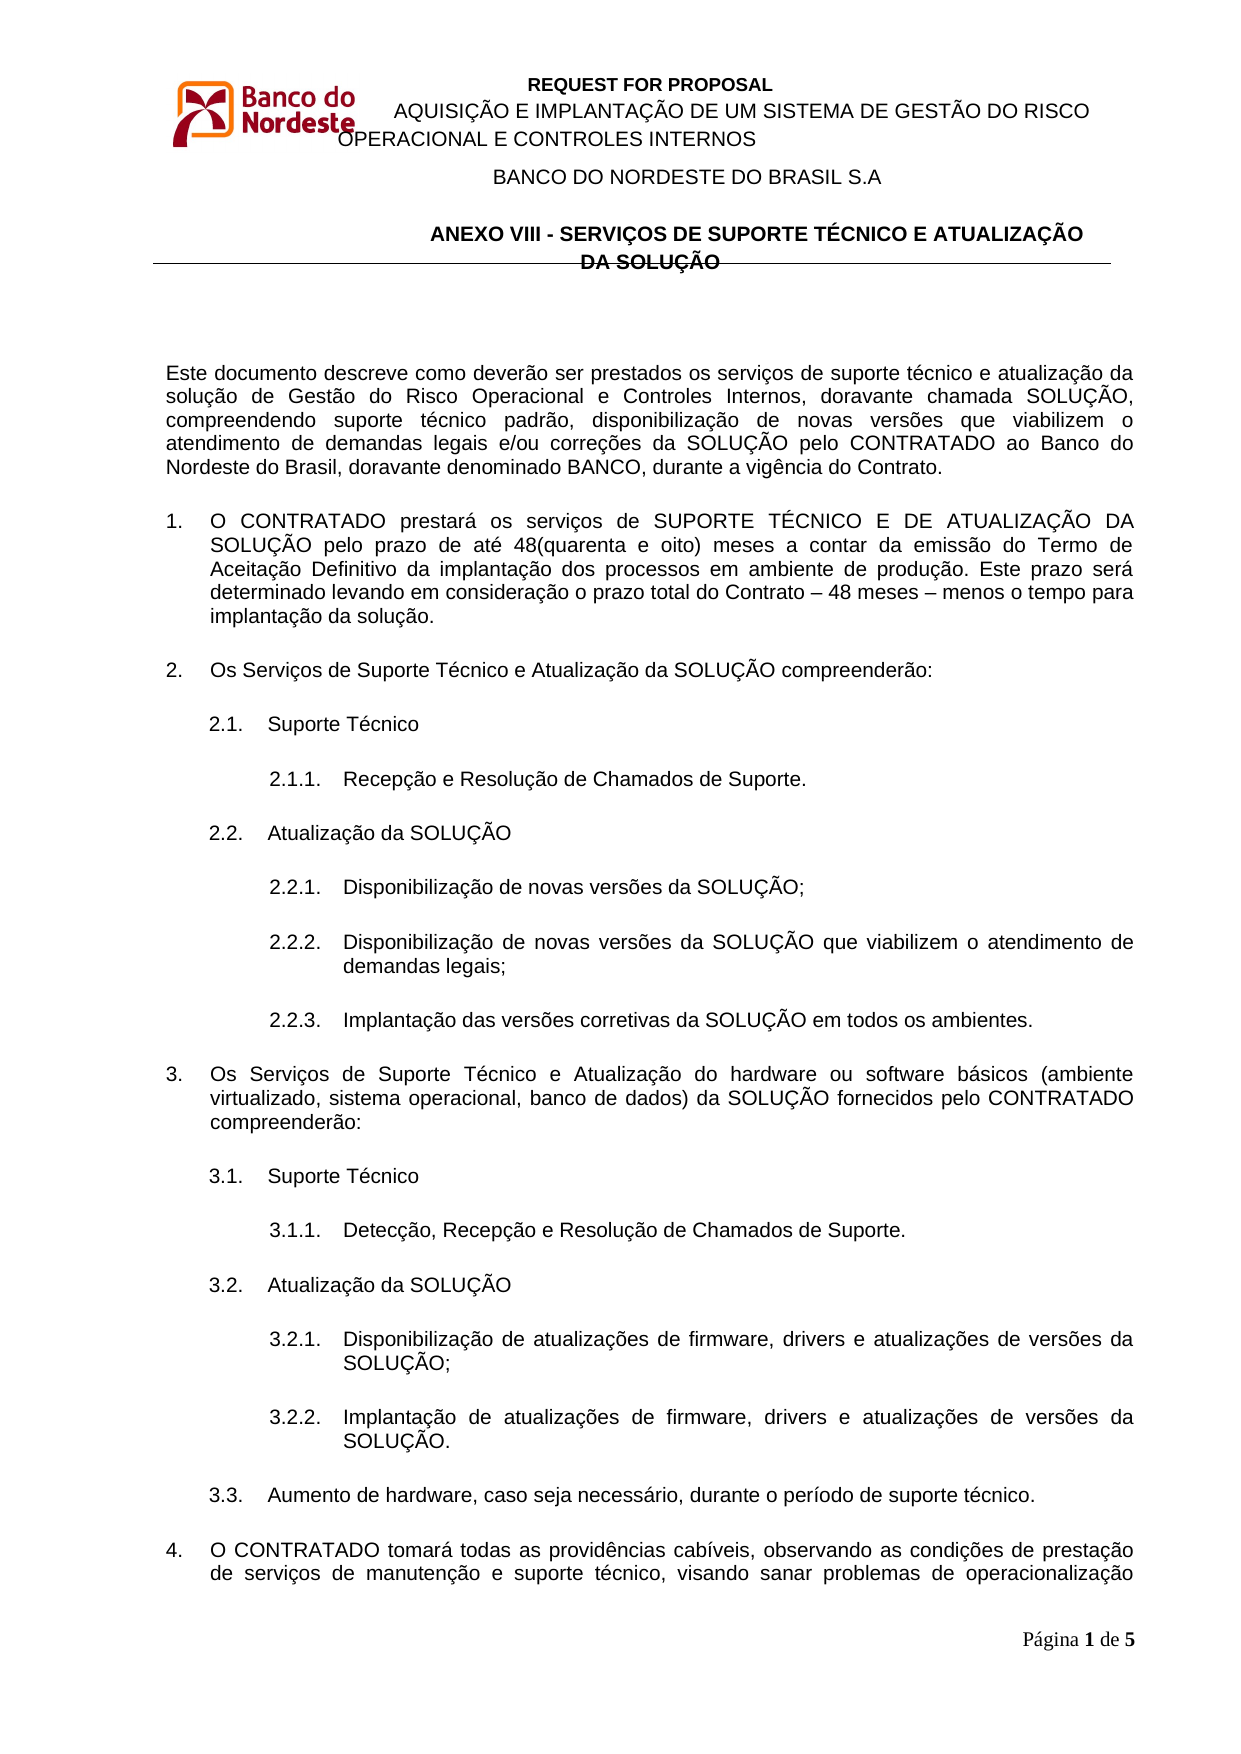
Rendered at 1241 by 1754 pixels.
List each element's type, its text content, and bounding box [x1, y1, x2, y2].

list O CONTRATADO tomará todas as providências cabíveis, observando as condições de prestação de serviços de manutenção e suporte técnico, visando sanar problemas de operacionalização [166, 1538, 1135, 1585]
list O CONTRATADO prestará os serviços de SUPORTE TÉCNICO E DE ATUALIZAÇÃO DA SOLUÇÃO pelo prazo de até 48(quarenta e oito) meses a contar da emissão do Termo de Aceitação Definitivo da implantação dos processos em ambiente de produção. Este prazo será determinado levando em consideração o prazo total do Contrato – 48 meses – menos o tempo para implantação da solução. [166, 510, 1135, 627]
list Implantação de atualizações de firmware, drivers e atualizações de versões da SOLUÇÃO. [269, 1406, 1135, 1453]
list Atualização da SOLUÇÃO [208, 821, 1135, 845]
list Detecção, Recepção e Resolução de Chamados de Suporte. [269, 1219, 1135, 1242]
list Disponibilização de novas versões da SOLUÇÃO; [269, 876, 1135, 899]
list Suporte Técnico [208, 713, 1135, 736]
list Recepção e Resolução de Chamados de Suporte. [269, 767, 1135, 791]
list Disponibilização de atualizações de firmware, drivers e atualizações de versões da SOLUÇÃO; [269, 1328, 1135, 1375]
list Os Serviços de Suporte Técnico e Atualização do hardware ou software básicos (ambiente virtualizado, sistema operacional, banco de dados) da SOLUÇÃO fornecidos pelo CONTRATADO compreenderão: [166, 1063, 1135, 1133]
picture [165, 73, 360, 153]
list Suporte Técnico [208, 1164, 1135, 1188]
list Disponibilização de novas versões da SOLUÇÃO que viabilizem o atendimento de demandas legais; [269, 930, 1135, 977]
text Este documento descreve como deverão ser prestados os serviços de suporte técnico e atualização da solução de Gestão do Risco Operacional e Controles Internos, doravante chamada SOLUÇÃO, compreendendo suporte técnico padrão, disponibilização de novas versões que viabilizem o atendimento de demandas legais e/ou correções da SOLUÇÃO pelo CONTRATADO ao Banco do Nordeste do Brasil, doravante denominado BANCO, durante a vigência do Contrato. [166, 361, 1135, 479]
list Implantação das versões corretivas da SOLUÇÃO em todos os ambientes. [269, 1008, 1135, 1032]
list Aumento de hardware, caso seja necessário, durante o período de suporte técnico. [208, 1484, 1135, 1507]
list Os Serviços de Suporte Técnico e Atualização da SOLUÇÃO compreenderão: [166, 658, 1135, 682]
list Atualização da SOLUÇÃO [208, 1273, 1135, 1297]
